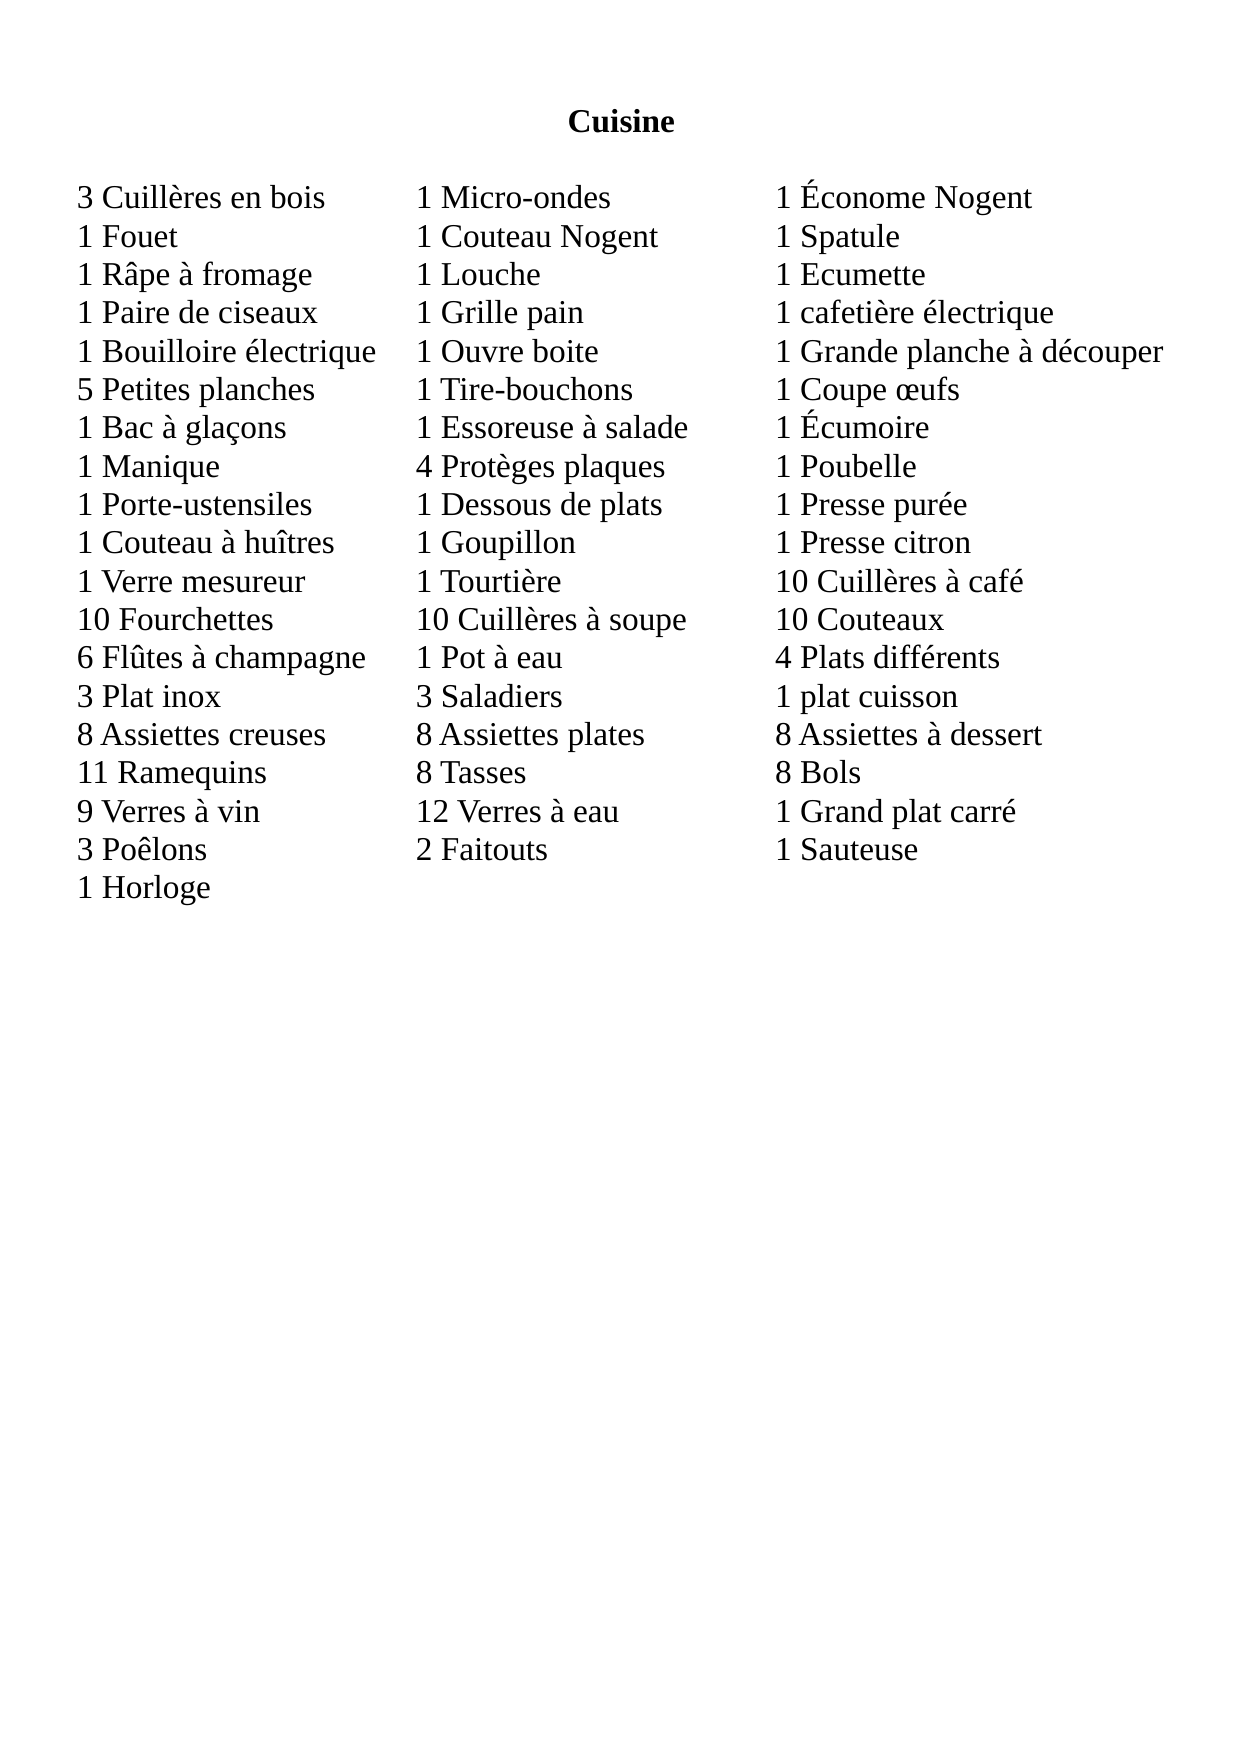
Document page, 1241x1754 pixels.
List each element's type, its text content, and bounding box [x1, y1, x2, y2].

text 1 Horloge [62, 867, 1180, 906]
text 1 Porte-ustensiles 1 Dessous de plats 1 Presse purée [62, 484, 1180, 522]
text 11 Ramequins 8 Tasses 8 Bols [62, 752, 1180, 791]
text 1 Couteau à huîtres 1 Goupillon 1 Presse citron [62, 522, 1180, 561]
text 1 Râpe à fromage 1 Louche 1 Ecumette [62, 254, 1180, 292]
text 1 Manique 4 Protèges plaques 1 Poubelle [62, 446, 1180, 484]
text 3 Cuillères en bois 1 Micro-ondes 1 Économe Nogent [62, 177, 1180, 216]
text 10 Fourchettes 10 Cuillères à soupe 10 Couteaux [62, 599, 1180, 637]
text 9 Verres à vin 12 Verres à eau 1 Grand plat carré [62, 791, 1180, 829]
text 1 Fouet 1 Couteau Nogent 1 Spatule [62, 216, 1180, 254]
text 3 Poêlons 2 Faitouts 1 Sauteuse [62, 829, 1180, 867]
text 5 Petites planches 1 Tire-bouchons 1 Coupe œufs [62, 369, 1180, 407]
text 8 Assiettes creuses 8 Assiettes plates 8 Assiettes à dessert [62, 714, 1180, 752]
text 1 Paire de ciseaux 1 Grille pain 1 cafetière électrique [62, 292, 1180, 331]
text 1 Bac à glaçons 1 Essoreuse à salade 1 Écumoire [62, 407, 1180, 446]
text 6 Flûtes à champagne 1 Pot à eau 4 Plats différents [62, 637, 1180, 676]
text 3 Plat inox 3 Saladiers 1 plat cuisson [62, 676, 1180, 714]
text 1 Bouilloire électrique 1 Ouvre boite 1 Grande planche à découper [62, 331, 1180, 369]
text Cuisine [62, 101, 1180, 139]
text 1 Verre mesureur 1 Tourtière 10 Cuillères à café [62, 561, 1180, 599]
